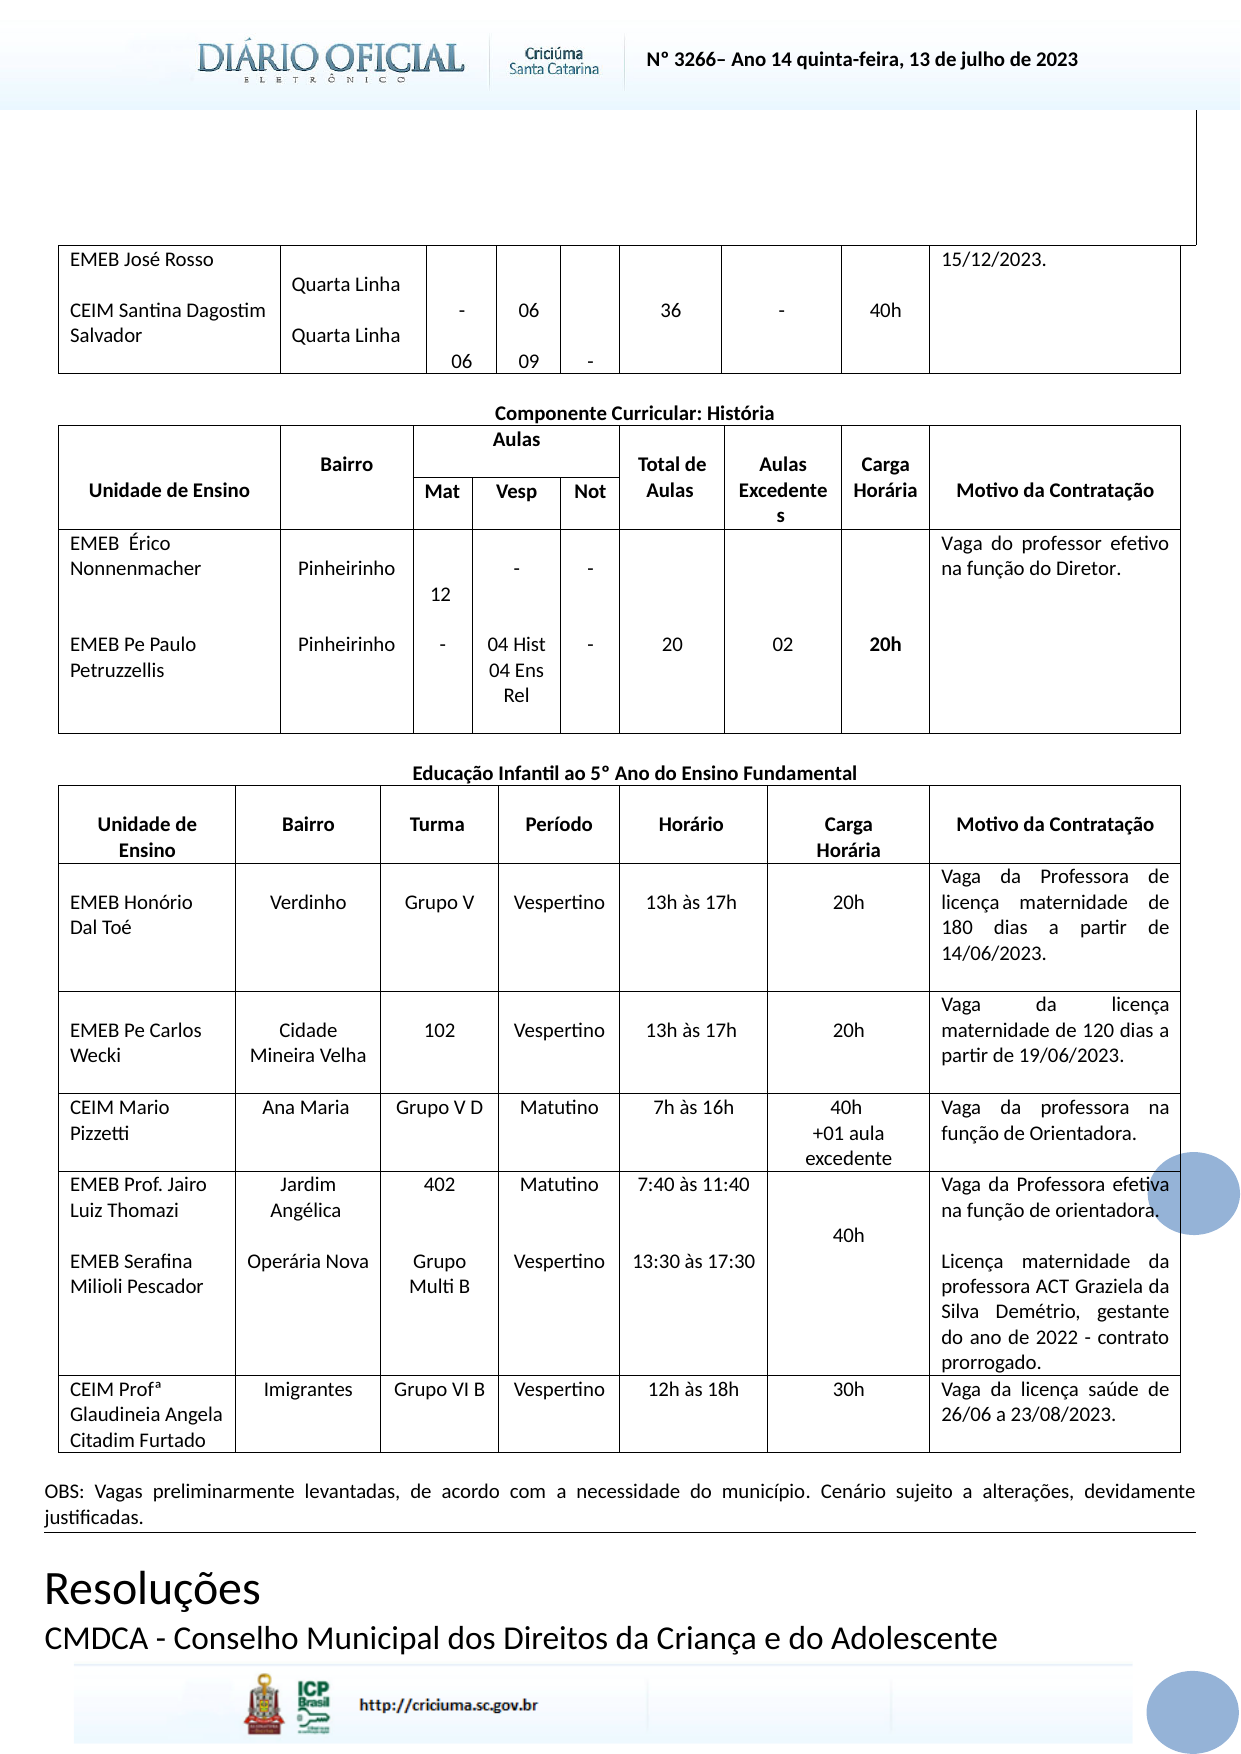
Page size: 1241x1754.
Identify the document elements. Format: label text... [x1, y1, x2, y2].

table_cell Imigrantes [236, 1376, 380, 1452]
table_cell 36 [620, 246, 721, 373]
table_header Aulas [414, 426, 619, 477]
table_header Unidade de Ensino [59, 426, 280, 529]
table_header Horário [620, 786, 767, 862]
table_cell Matutino Vespertino [499, 1172, 619, 1375]
table_cell EMEB Prof. Jairo Luiz Thomazi EMEB Serafina Milioli Pescador [59, 1172, 235, 1375]
table_cell Vespertino [499, 992, 619, 1093]
table_cell Pinheirinho Pinheirinho [281, 530, 413, 733]
table_cell 402 Grupo Multi B [381, 1172, 498, 1375]
table_cell - 04 Hist 04 Ens Rel [473, 530, 560, 733]
table_cell 20h [768, 992, 929, 1093]
table_cell Vespertino [499, 864, 619, 991]
table_cell EMEB Érico Nonnenmacher EMEB Pe Paulo Petruzzellis [59, 530, 280, 733]
table_cell - - [561, 530, 619, 733]
table_cell Grupo VI B [381, 1376, 498, 1452]
table_cell Jardim Angélica Operária Nova [236, 1172, 380, 1375]
table_cell CEIM Mario Pizzetti [59, 1094, 235, 1171]
table_cell 12h às 18h [620, 1376, 767, 1452]
table_cell Mat [414, 478, 472, 529]
table_cell Vaga da licença saúde de 26/06 a 23/08/2023. [930, 1376, 1180, 1452]
table_cell 40h [768, 1172, 929, 1375]
table_cell - 06 [427, 246, 496, 373]
table_cell Vaga da professora na função de Orientadora. [930, 1094, 1180, 1171]
text Resoluções [44, 1558, 1196, 1617]
table_cell Vaga da Professora efetiva na função de orientadora. Licença maternidade da professora ACT Graziela da Silva Demétrio, gestante do ano de 2022 - contrato prorrogado. [930, 1172, 1180, 1375]
table_cell 102 [381, 992, 498, 1093]
table_header Bairro [236, 786, 380, 862]
table_header Carga Horária [768, 786, 929, 862]
table_header Motivo da Contratação [930, 426, 1180, 529]
table_header Período [499, 786, 619, 862]
table_cell Cidade Mineira Velha [236, 992, 380, 1093]
text Componente Curricular: História [74, 400, 1196, 425]
table_cell 02 [725, 530, 841, 733]
table_cell 20h [768, 864, 929, 991]
table_cell 7:40 às 11:40 13:30 às 17:30 [620, 1172, 767, 1375]
table_cell - [722, 246, 841, 373]
table_cell 20 [620, 530, 724, 733]
text CMDCA - Conselho Municipal dos Direitos da Criança e do Adolescente [44, 1617, 1196, 1657]
text OBS: Vagas preliminarmente levantadas, de acordo com a necessidade do município. Cenário sujeito a alterações, devidamente justificadas. [44, 1479, 1196, 1532]
table_cell Vaga da Professora de licença maternidade de 180 dias a partir de 14/06/2023. [930, 864, 1180, 991]
table_header Motivo da Contratação [930, 786, 1180, 862]
table_header Unidade de Ensino [59, 786, 235, 862]
table_cell 30h [768, 1376, 929, 1452]
table_cell Vesp [473, 478, 560, 529]
table_cell 15/12/2023. [930, 246, 1180, 373]
table_header Total de Aulas [620, 426, 724, 529]
table_cell Ana Maria [236, 1094, 380, 1171]
table_cell 06 09 [497, 246, 560, 373]
table_cell - - [561, 246, 619, 373]
table_cell EMEB Pe Carlos Wecki [59, 992, 235, 1093]
table_cell 13h às 17h [620, 992, 767, 1093]
table_cell EMEB José Rosso CEIM Santina Dagostim Salvador [59, 246, 280, 373]
table_cell CEIM Profª Glaudineia Angela Citadim Furtado [59, 1376, 235, 1452]
table_cell 40h [842, 246, 929, 373]
table_cell Verdinho [236, 864, 380, 991]
table_cell Vaga da licença maternidade de 120 dias a partir de 19/06/2023. [930, 992, 1180, 1093]
table_header Aulas Excedentes [725, 426, 841, 529]
table_header Turma [381, 786, 498, 862]
table_cell Grupo V D [381, 1094, 498, 1171]
table_cell Quarta Linha Quarta Linha [281, 246, 426, 373]
table_cell Matutino [499, 1094, 619, 1171]
text Educação Infantil ao 5º Ano do Ensino Fundamental [74, 760, 1196, 785]
table_cell 12 - [414, 530, 472, 733]
table_header Bairro [281, 426, 413, 529]
table_cell 7h às 16h [620, 1094, 767, 1171]
table_cell Grupo V [381, 864, 498, 991]
table_header Carga Horária [842, 426, 929, 529]
table_cell Vespertino [499, 1376, 619, 1452]
table_cell EMEB Honório Dal Toé [59, 864, 235, 991]
table_cell 13h às 17h [620, 864, 767, 991]
table_cell 20h [842, 530, 929, 733]
table_cell Not [561, 478, 619, 529]
table_cell 40h +01 aula excedente [768, 1094, 929, 1171]
table_cell Vaga do professor efetivo na função do Diretor. [930, 530, 1180, 733]
